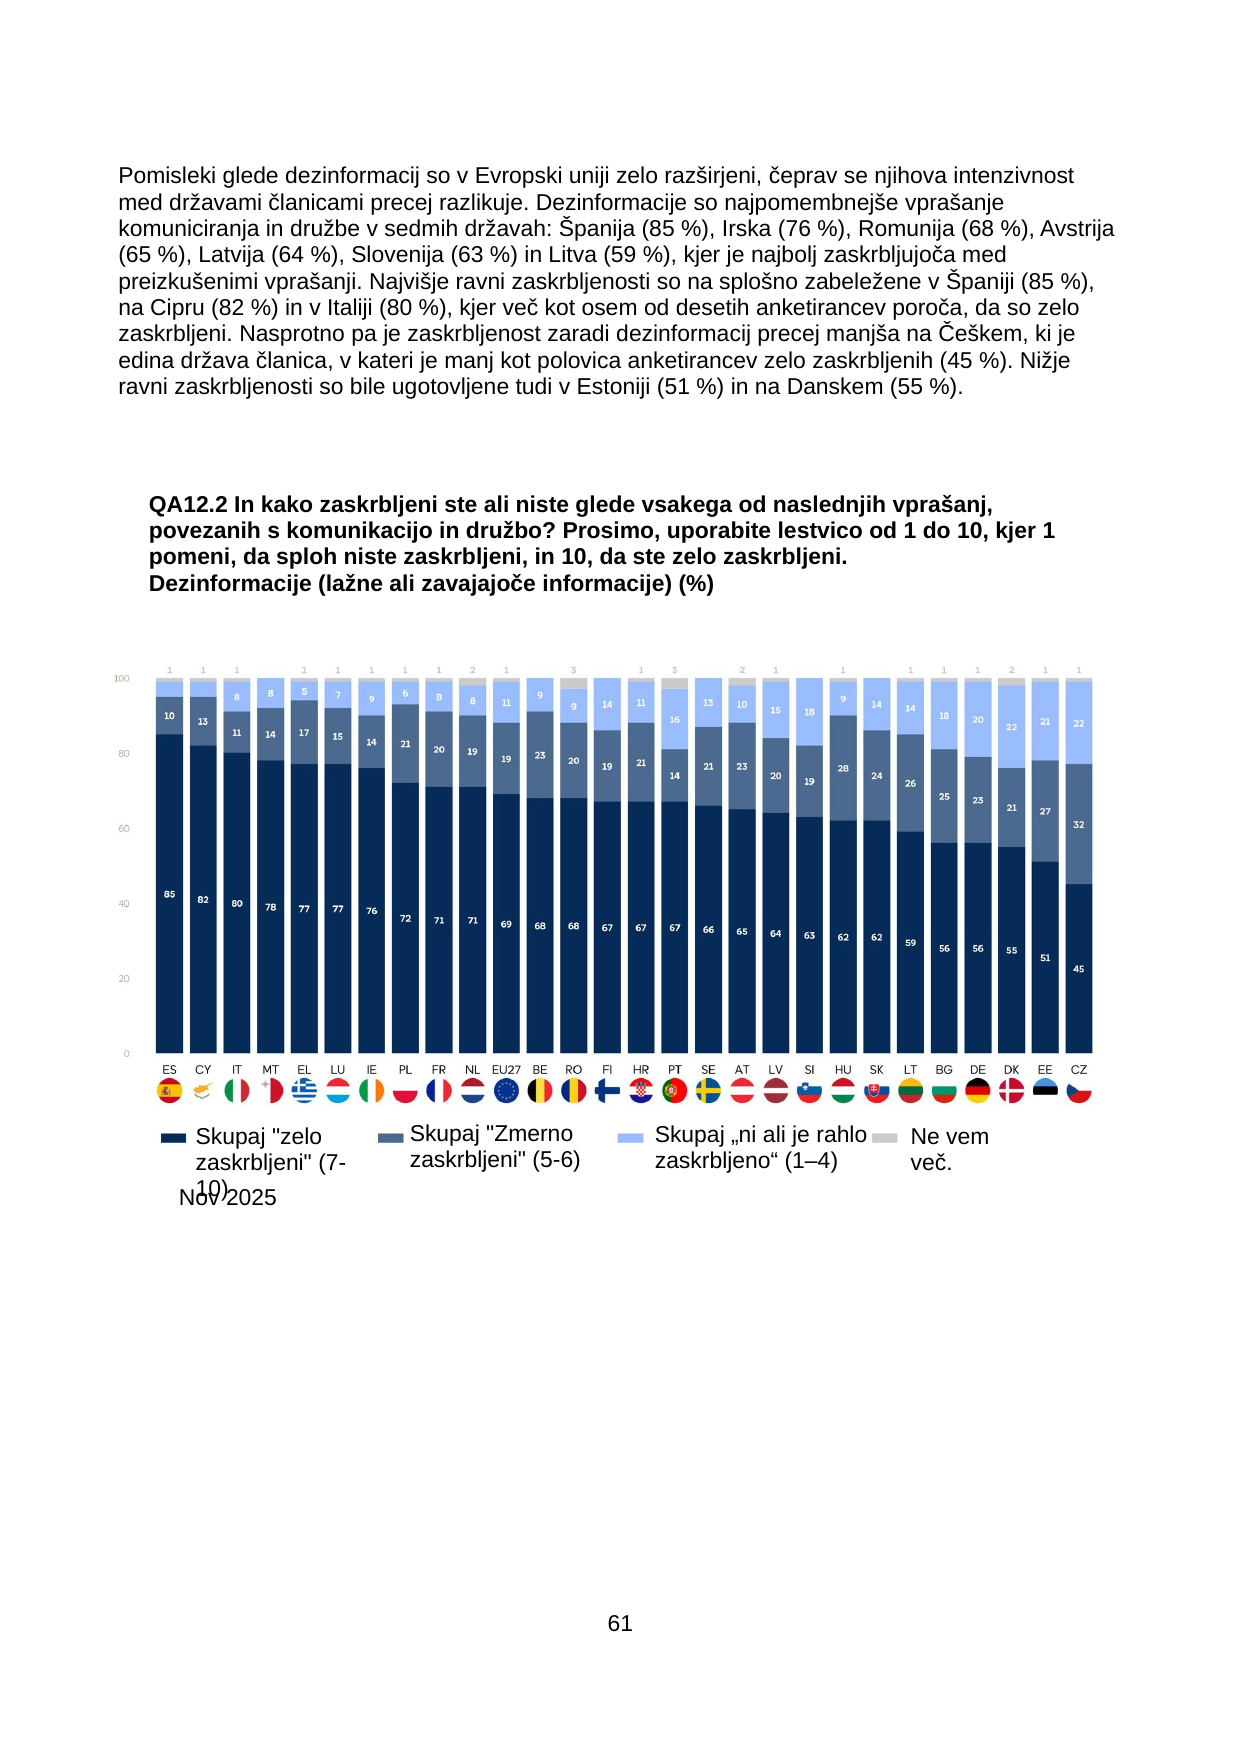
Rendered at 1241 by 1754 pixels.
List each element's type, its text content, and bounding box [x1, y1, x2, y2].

text Pomisleki glede dezinformacij so v Evropski uniji zelo razširjeni, čeprav se njihova intenzivnost med državami članicami precej razlikuje. Dezinformacije so najpomembnejše vprašanje komuniciranja in družbe v sedmih državah: Španija (85 %), Irska (76 %), Romunija (68 %), Avstrija (65 %), Latvija (64 %), Slovenija (63 %) in Litva (59 %), kjer je najbolj zaskrbljujoča med preizkušenimi vprašanji. Najvišje ravni zaskrbljenosti so na splošno zabeležene v Španiji (85 %), na Cipru (82 %) in v Italiji (80 %), kjer več kot osem od desetih anketirancev poroča, da so zelo zaskrbljeni. Nasprotno pa je zaskrbljenost zaradi dezinformacij precej manjša na Češkem, ki je edina država članica, v kateri je manj kot polovica anketirancev zelo zaskrbljenih (45 %). Nižje ravni zaskrbljenosti so bile ugotovljene tudi v Estoniji (51 %) in na Danskem (55 %). [118, 162, 1122, 399]
picture [153, 1124, 902, 1146]
picture [106, 663, 1095, 1109]
